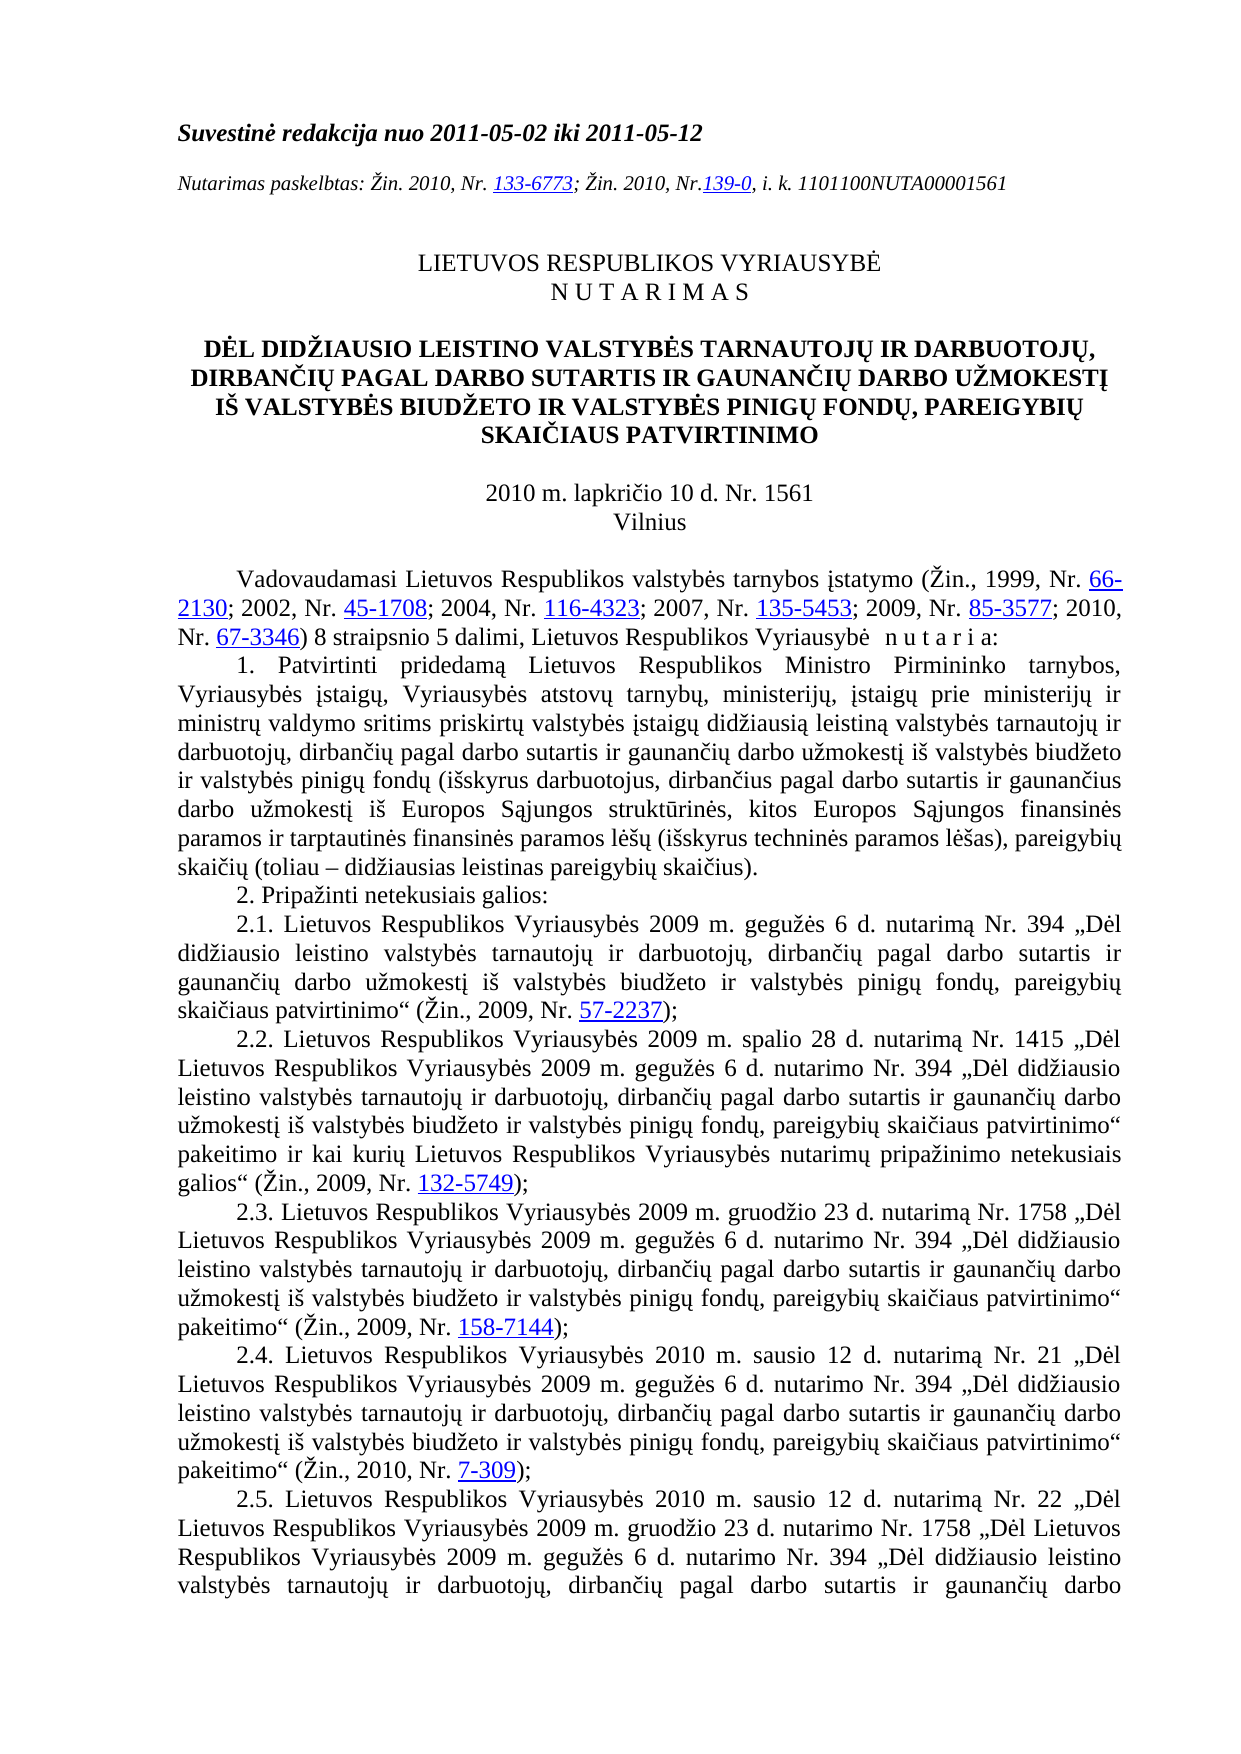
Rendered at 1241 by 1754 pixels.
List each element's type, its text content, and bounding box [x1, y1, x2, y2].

text 2.3. Lietuvos Respublikos Vyriausybės 2009 m. gruodžio 23 d. nutarimą Nr. 1758 „Dėl Lietuvos Respublikos Vyriausybės 2009 m. gegužės 6 d. nutarimo Nr. 394 „Dėl didžiausio leistino valstybės tarnautojų ir darbuotojų, dirbančių pagal darbo sutartis ir gaunančių darbo užmokestį iš valstybės biudžeto ir valstybės pinigų fondų, pareigybių skaičiaus patvirtinimo“ pakeitimo“ (Žin., 2009, Nr. 158-7144); [177, 1197, 1122, 1340]
text Lietuvos Respublikos Vyriausybė [177, 248, 1122, 277]
text Vadovaudamasi Lietuvos Respublikos valstybės tarnybos įstatymo (Žin., 1999, Nr. 66-2130; 2002, Nr. 45-1708; 2004, Nr. 116-4323; 2007, Nr. 135-5453; 2009, Nr. 85-3577; 2010, Nr. 67-3346) 8 straipsnio 5 dalimi, Lietuvos Respublikos Vyriausybė nutaria: [177, 564, 1122, 650]
text 2.5. Lietuvos Respublikos Vyriausybės 2010 m. sausio 12 d. nutarimą Nr. 22 „Dėl Lietuvos Respublikos Vyriausybės 2009 m. gruodžio 23 d. nutarimo Nr. 1758 „Dėl Lietuvos Respublikos Vyriausybės 2009 m. gegužės 6 d. nutarimo Nr. 394 „Dėl didžiausio leistino valstybės tarnautojų ir darbuotojų, dirbančių pagal darbo sutartis ir gaunančių darbo [177, 1484, 1122, 1599]
text 2010 m. lapkričio 10 d. Nr. 1561 [177, 478, 1122, 507]
text Vilnius [177, 507, 1122, 535]
text NUTARIMAS [177, 277, 1122, 305]
text 2. Pripažinti netekusiais galios: [177, 880, 1122, 909]
text Nutarimas paskelbtas: Žin. 2010, Nr. 133-6773; Žin. 2010, Nr.139-0, i. k. 1101100NUTA00001561 [177, 171, 1122, 195]
text Suvestinė redakcija nuo 2011-05-02 iki 2011-05-12 [177, 118, 1122, 147]
text 2.4. Lietuvos Respublikos Vyriausybės 2010 m. sausio 12 d. nutarimą Nr. 21 „Dėl Lietuvos Respublikos Vyriausybės 2009 m. gegužės 6 d. nutarimo Nr. 394 „Dėl didžiausio leistino valstybės tarnautojų ir darbuotojų, dirbančių pagal darbo sutartis ir gaunančių darbo užmokestį iš valstybės biudžeto ir valstybės pinigų fondų, pareigybių skaičiaus patvirtinimo“ pakeitimo“ (Žin., 2010, Nr. 7-309); [177, 1340, 1122, 1484]
text DĖL DIDŽIAUSIO LEISTINO VALSTYBĖS TARNAUTOJŲ IR DARBUOTOJŲ, DIRBANČIŲ PAGAL DARBO SUTARTIS IR GAUNANČIŲ DARBO UŽMOKESTĮ IŠ VALSTYBĖS BIUDŽETO IR VALSTYBĖS PINIGŲ FONDŲ, PAREIGYBIŲ SKAIČIAUS PATVIRTINIMO [177, 334, 1122, 449]
text 1. Patvirtinti pridedamą Lietuvos Respublikos Ministro Pirmininko tarnybos, Vyriausybės įstaigų, Vyriausybės atstovų tarnybų, ministerijų, įstaigų prie ministerijų ir ministrų valdymo sritims priskirtų valstybės įstaigų didžiausią leistiną valstybės tarnautojų ir darbuotojų, dirbančių pagal darbo sutartis ir gaunančių darbo užmokestį iš valstybės biudžeto ir valstybės pinigų fondų (išskyrus darbuotojus, dirbančius pagal darbo sutartis ir gaunančius darbo užmokestį iš Europos Sąjungos struktūrinės, kitos Europos Sąjungos finansinės paramos ir tarptautinės finansinės paramos lėšų (išskyrus techninės paramos lėšas), pareigybių skaičių (toliau – didžiausias leistinas pareigybių skaičius). [177, 650, 1122, 880]
text 2.2. Lietuvos Respublikos Vyriausybės 2009 m. spalio 28 d. nutarimą Nr. 1415 „Dėl Lietuvos Respublikos Vyriausybės 2009 m. gegužės 6 d. nutarimo Nr. 394 „Dėl didžiausio leistino valstybės tarnautojų ir darbuotojų, dirbančių pagal darbo sutartis ir gaunančių darbo užmokestį iš valstybės biudžeto ir valstybės pinigų fondų, pareigybių skaičiaus patvirtinimo“ pakeitimo ir kai kurių Lietuvos Respublikos Vyriausybės nutarimų pripažinimo netekusiais galios“ (Žin., 2009, Nr. 132-5749); [177, 1024, 1122, 1197]
text 2.1. Lietuvos Respublikos Vyriausybės 2009 m. gegužės 6 d. nutarimą Nr. 394 „Dėl didžiausio leistino valstybės tarnautojų ir darbuotojų, dirbančių pagal darbo sutartis ir gaunančių darbo užmokestį iš valstybės biudžeto ir valstybės pinigų fondų, pareigybių skaičiaus patvirtinimo“ (Žin., 2009, Nr. 57-2237); [177, 909, 1122, 1024]
